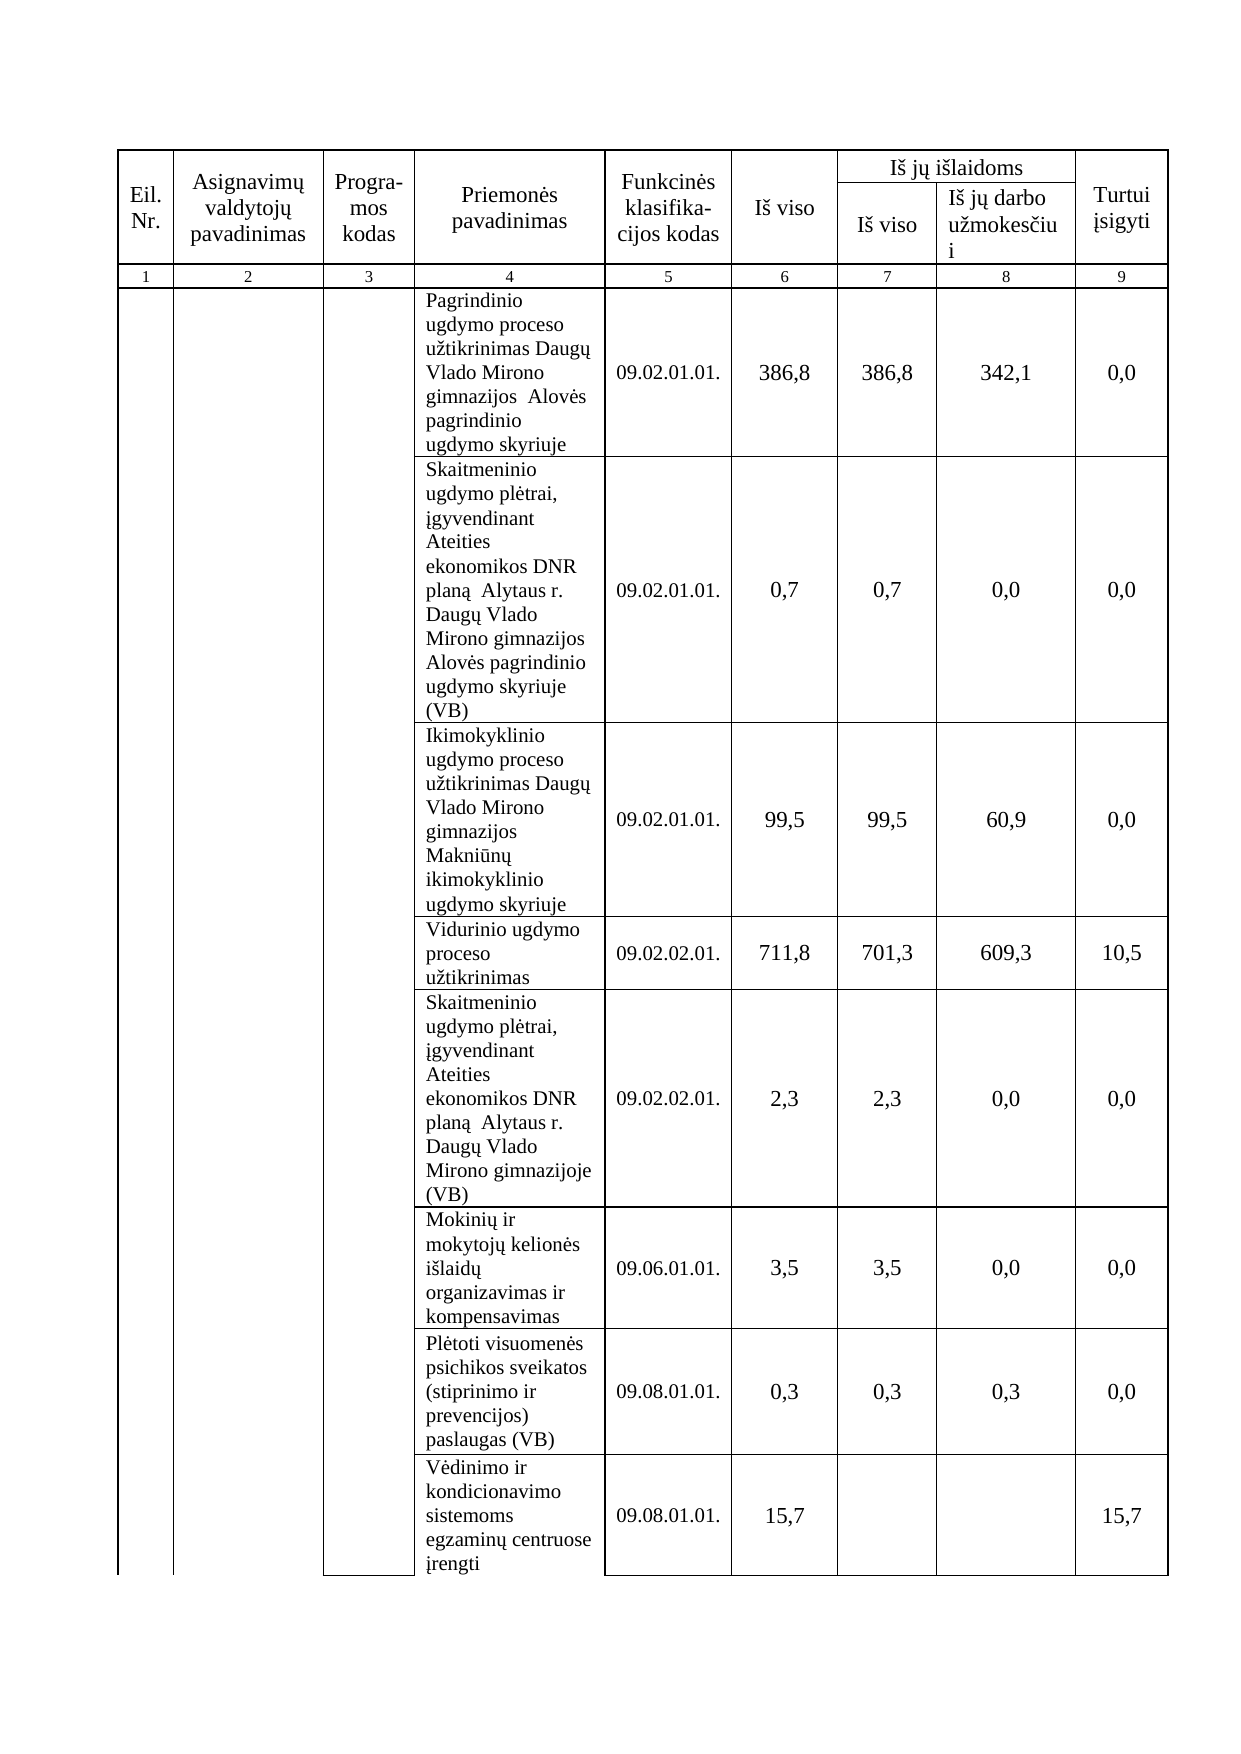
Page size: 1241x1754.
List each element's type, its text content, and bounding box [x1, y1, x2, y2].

table_cell 3,5 [838, 1208, 936, 1328]
table_cell 5 [606, 265, 731, 287]
table_cell 3,5 [732, 1208, 837, 1328]
table_cell 2,3 [838, 990, 936, 1206]
table_cell 0,0 [937, 457, 1075, 722]
table_cell Mokinių ir mokytojų kelionės išlaidų organizavimas ir kompensavimas [415, 1208, 604, 1328]
table_cell 0,7 [838, 457, 936, 722]
table_cell 342,1 [937, 289, 1075, 456]
table_header Iš jų išlaidoms [838, 151, 1075, 182]
table_cell 0,0 [1076, 457, 1167, 722]
table_cell 711,8 [732, 917, 837, 989]
table_cell 1 [119, 265, 173, 287]
table_cell Iš jų darbo užmokesčiui [937, 183, 1075, 263]
table_cell Ikimokyklinio ugdymo proceso užtikrinimas Daugų Vlado Mirono gimnazijos Makniūnų ikimokyklinio ugdymo skyriuje [415, 723, 604, 916]
table_header Turtui įsigyti [1076, 151, 1167, 263]
table_cell 0,3 [732, 1329, 837, 1454]
table_cell 0,0 [1076, 723, 1167, 916]
table_cell 4 [415, 265, 604, 287]
table_cell 09.02.01.01. [606, 457, 731, 722]
table_cell 0,0 [1076, 990, 1167, 1206]
table_cell 0,3 [937, 1329, 1075, 1454]
table_cell 99,5 [838, 723, 936, 916]
table_cell 701,3 [838, 917, 936, 989]
table_cell 0,0 [937, 990, 1075, 1206]
table_cell 609,3 [937, 917, 1075, 989]
table_cell [324, 289, 414, 1575]
table_cell [174, 289, 323, 1575]
table_cell 09.08.01.01. [606, 1329, 731, 1454]
table_cell 0,0 [1076, 1329, 1167, 1454]
table_cell 09.02.01.01. [606, 723, 731, 916]
table_cell Plėtoti visuomenės psichikos sveikatos (stiprinimo ir prevencijos) paslaugas (VB) [415, 1329, 604, 1454]
table_cell Vėdinimo ir kondicionavimo sistemoms egzaminų centruose įrengti [415, 1455, 604, 1575]
table_cell Skaitmeninio ugdymo plėtrai, įgyvendinant Ateities ekonomikos DNR planą Alytaus r. Daugų Vlado Mirono gimnazijos Alovės pagrindinio ugdymo skyriuje (VB) [415, 457, 604, 722]
table_header Funkcinės klasifika-cijos kodas [606, 151, 731, 263]
table_cell 09.02.02.01. [606, 990, 731, 1206]
table_cell 09.02.02.01. [606, 917, 731, 989]
table_header Iš viso [732, 151, 837, 263]
table_cell 0,7 [732, 457, 837, 722]
table_cell Skaitmeninio ugdymo plėtrai, įgyvendinant Ateities ekonomikos DNR planą Alytaus r. Daugų Vlado Mirono gimnazijoje (VB) [415, 990, 604, 1206]
table_cell 09.08.01.01. [606, 1455, 731, 1575]
table_cell 0,0 [937, 1208, 1075, 1328]
table_cell 386,8 [732, 289, 837, 456]
table_cell 09.06.01.01. [606, 1208, 731, 1328]
table_cell 3 [324, 265, 414, 287]
table_cell 7 [838, 265, 936, 287]
table_header Eil. Nr. [119, 151, 173, 263]
table_cell 6 [732, 265, 837, 287]
table_cell [119, 289, 173, 1575]
table_cell 8 [937, 265, 1075, 287]
table_cell Iš viso [838, 183, 936, 263]
table_cell Vidurinio ugdymo proceso užtikrinimas [415, 917, 604, 989]
table_header Priemonės pavadinimas [415, 151, 604, 263]
table_cell 09.02.01.01. [606, 289, 731, 456]
table_cell [937, 1455, 1075, 1575]
table_cell 2,3 [732, 990, 837, 1206]
table_cell 60,9 [937, 723, 1075, 916]
table_cell 0,0 [1076, 1208, 1167, 1328]
table_cell 0,0 [1076, 289, 1167, 456]
table_header Asignavimų valdytojų pavadinimas [174, 151, 323, 263]
table_header Progra-mos kodas [324, 151, 414, 263]
table_cell 15,7 [732, 1455, 837, 1575]
table_cell 15,7 [1076, 1455, 1167, 1575]
table_cell 10,5 [1076, 917, 1167, 989]
table_cell 9 [1076, 265, 1167, 287]
table_cell 386,8 [838, 289, 936, 456]
table_cell 2 [174, 265, 323, 287]
table_cell [838, 1455, 936, 1575]
table_cell 99,5 [732, 723, 837, 916]
table_cell 0,3 [838, 1329, 936, 1454]
table_cell Pagrindinio ugdymo proceso užtikrinimas Daugų Vlado Mirono gimnazijos Alovės pagrindinio ugdymo skyriuje [415, 289, 604, 456]
